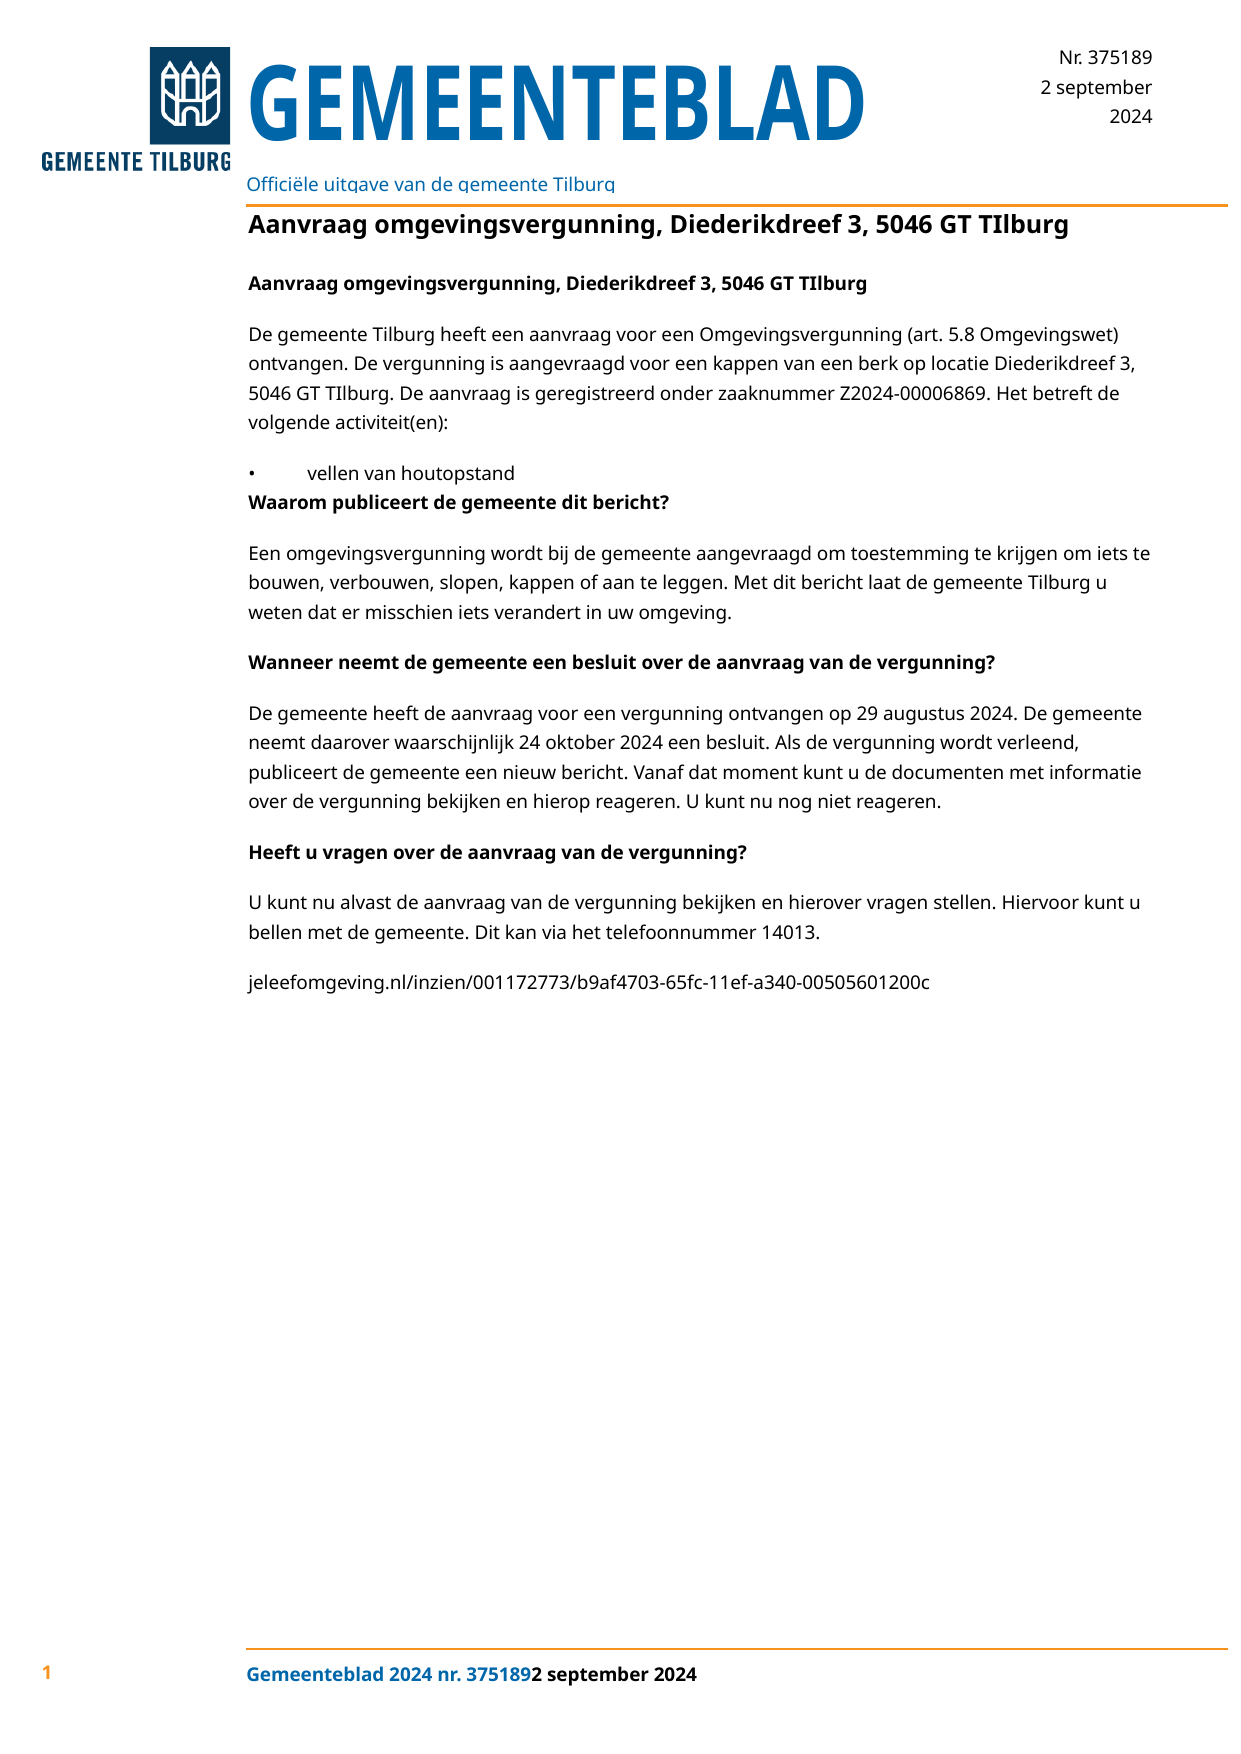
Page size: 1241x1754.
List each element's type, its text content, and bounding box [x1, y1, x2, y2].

text Wanneer neemt de gemeente een besluit over de aanvraag van de vergunning? [248, 649, 1152, 675]
text Aanvraag omgevingsvergunning, Diederikdreef 3, 5046 GT TIlburg [248, 207, 1152, 241]
list vellen van houtopstand [248, 460, 1152, 486]
text Waarom publiceert de gemeente dit bericht? [248, 489, 1152, 515]
picture [41, 47, 231, 172]
text Aanvraag omgevingsvergunning, Diederikdreef 3, 5046 GT TIlburg [248, 270, 1152, 296]
text jeleefomgeving.nl/inzien/001172773/b9af4703-65fc-11ef-a340-00505601200c [248, 969, 1152, 995]
text Heeft u vragen over de aanvraag van de vergunning? [248, 839, 1152, 865]
text De gemeente heeft de aanvraag voor een vergunning ontvangen op 29 augustus 2024. De gemeente neemt daarover waarschijnlijk 24 oktober 2024 een besluit. Als de vergunning wordt verleend, publiceert de gemeente een nieuw bericht. Vanaf dat moment kunt u de documenten met informatie over de vergunning bekijken en hierop reageren. U kunt nu nog niet reageren. [248, 700, 1152, 814]
text U kunt nu alvast de aanvraag van de vergunning bekijken en hierover vragen stellen. Hiervoor kunt u bellen met de gemeente. Dit kan via het telefoonnummer 14013. [248, 889, 1152, 945]
text De gemeente Tilburg heeft een aanvraag voor een Omgevingsvergunning (art. 5.8 Omgevingswet) ontvangen. De vergunning is aangevraagd voor een kappen van een berk op locatie Diederikdreef 3, 5046 GT TIlburg. De aanvraag is geregistreerd onder zaaknummer Z2024-00006869. Het betreft de volgende activiteit(en): [248, 321, 1152, 435]
text Een omgevingsvergunning wordt bij de gemeente aangevraagd om toestemming te krijgen om iets te bouwen, verbouwen, slopen, kappen of aan te leggen. Met dit bericht laat de gemeente Tilburg u weten dat er misschien iets verandert in uw omgeving. [248, 540, 1152, 625]
